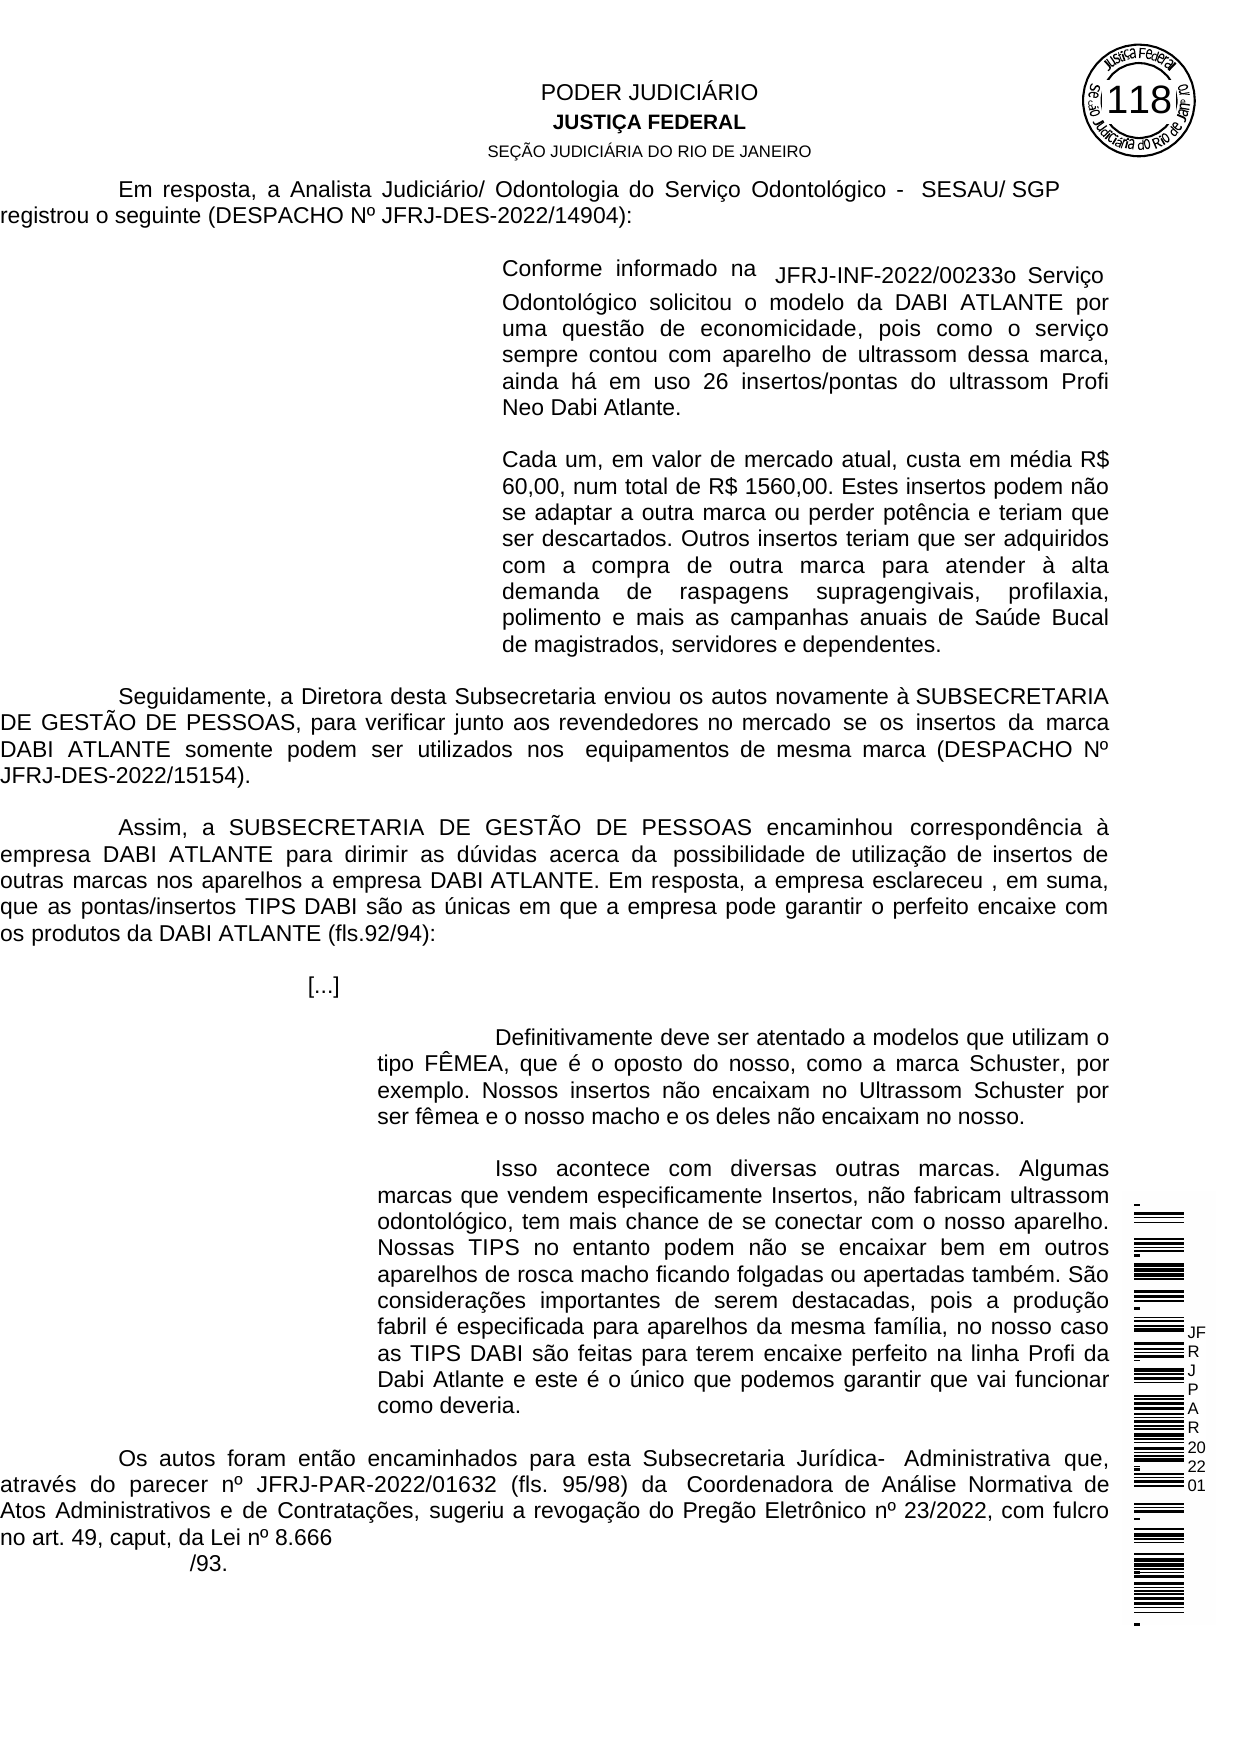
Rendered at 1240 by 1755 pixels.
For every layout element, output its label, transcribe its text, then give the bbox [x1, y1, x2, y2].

text Isso acontece com diversas outras marcas. Algumas marcas que vendem especificamente Insertos, não fabricam ultrassom odontológico, tem mais chance de se conectar com o nosso aparelho. Nossas TIPS no entanto podem não se encaixar bem em outros aparelhos de rosca macho ficando folgadas ou apertadas também. São considerações importantes de serem destacadas, pois a produção fabril é especificada para aparelhos da mesma família, no nosso caso as TIPS DABI são feitas para terem encaixe perfeito na linha Profi da Dabi Atlante e este é o único que podemos garantir que vai funcionar como deveria. [377, 1155, 1109, 1419]
text Cada um, em valor de mercado atual, custa em média R$ 60,00, num total de R$ 1560,00. Estes insertos podem não se adaptar a outra marca ou perder potência e teriam que ser descartados. Outros insertos teriam que ser adquiridos com a compra de outra marca para atender à alta demanda de raspagens supragengivais, profilaxia, polimento e mais as campanhas anuais de Saúde Bucal de magistrados, servidores e dependentes. [502, 446, 1109, 657]
text JFRJ-INF-2022/00233o Serviço [775, 262, 1239, 288]
text Conforme informado na [502, 255, 761, 281]
text ç [1088, 97, 1100, 106]
text [...] [308, 972, 1239, 998]
text Os autos foram então encaminhados para esta Subsecretaria Jurídica- Administrativa que, através do parecer nº JFRJ-PAR-2022/01632 (fls. 95/98) da Coordenadora de Análise Normativa de Atos Administrativos e de Contratações, sugeriu a revogação do Pregão Eletrônico nº 23/2022, com fulcro no art. 49, caput, da Lei nº 8.666 [0, 1444, 1109, 1550]
text [1217, 1550, 1239, 1576]
text Em resposta, a Analista Judiciário/ Odontologia do Serviço Odontológico - SESAU/ SGP registrou o seguinte (DESPACHO Nº JFRJ-DES-2022/14904): [0, 176, 1109, 229]
text e [1180, 96, 1192, 105]
text JFRJPAR202201775A [1187, 1322, 1206, 1494]
text /93. [189, 1550, 1122, 1576]
text Assim, a SUBSECRETARIA DE GESTÃO DE PESSOAS encaminhou correspondência à empresa DABI ATLANTE para dirimir as dúvidas acerca da possibilidade de utilização de insertos de outras marcas nos aparelhos a empresa DABI ATLANTE. Em resposta, a empresa esclareceu , em suma, que as pontas/insertos TIPS DABI são as únicas em que a empresa pode garantir o perfeito encaixe com os produtos da DABI ATLANTE (fls.92/94): [0, 814, 1109, 946]
text Odontológico solicitou o modelo da DABI ATLANTE por uma questão de economicidade, pois como o serviço sempre contou com aparelho de ultrassom dessa marca, ainda há em uso 26 insertos/pontas do ultrassom Profi Neo Dabi Atlante. [502, 289, 1109, 420]
text Seguidamente, a Diretora desta Subsecretaria enviou os autos novamente à SUBSECRETARIA DE GESTÃO DE PESSOAS, para verificar junto aos revendedores no mercado se os insertos da marca DABI ATLANTE somente podem ser utilizados nos equipamentos de mesma marca (DESPACHO Nº JFRJ-DES-2022/15154). [0, 683, 1109, 788]
text Definitivamente deve ser atentado a modelos que utilizam o tipo FÊMEA, que é o oposto do nosso, como a marca Schuster, por exemplo. Nossos insertos não encaixam no Ultrassom Schuster por ser fêmea e o nosso macho e os deles não encaixam no nosso. [377, 1024, 1109, 1129]
